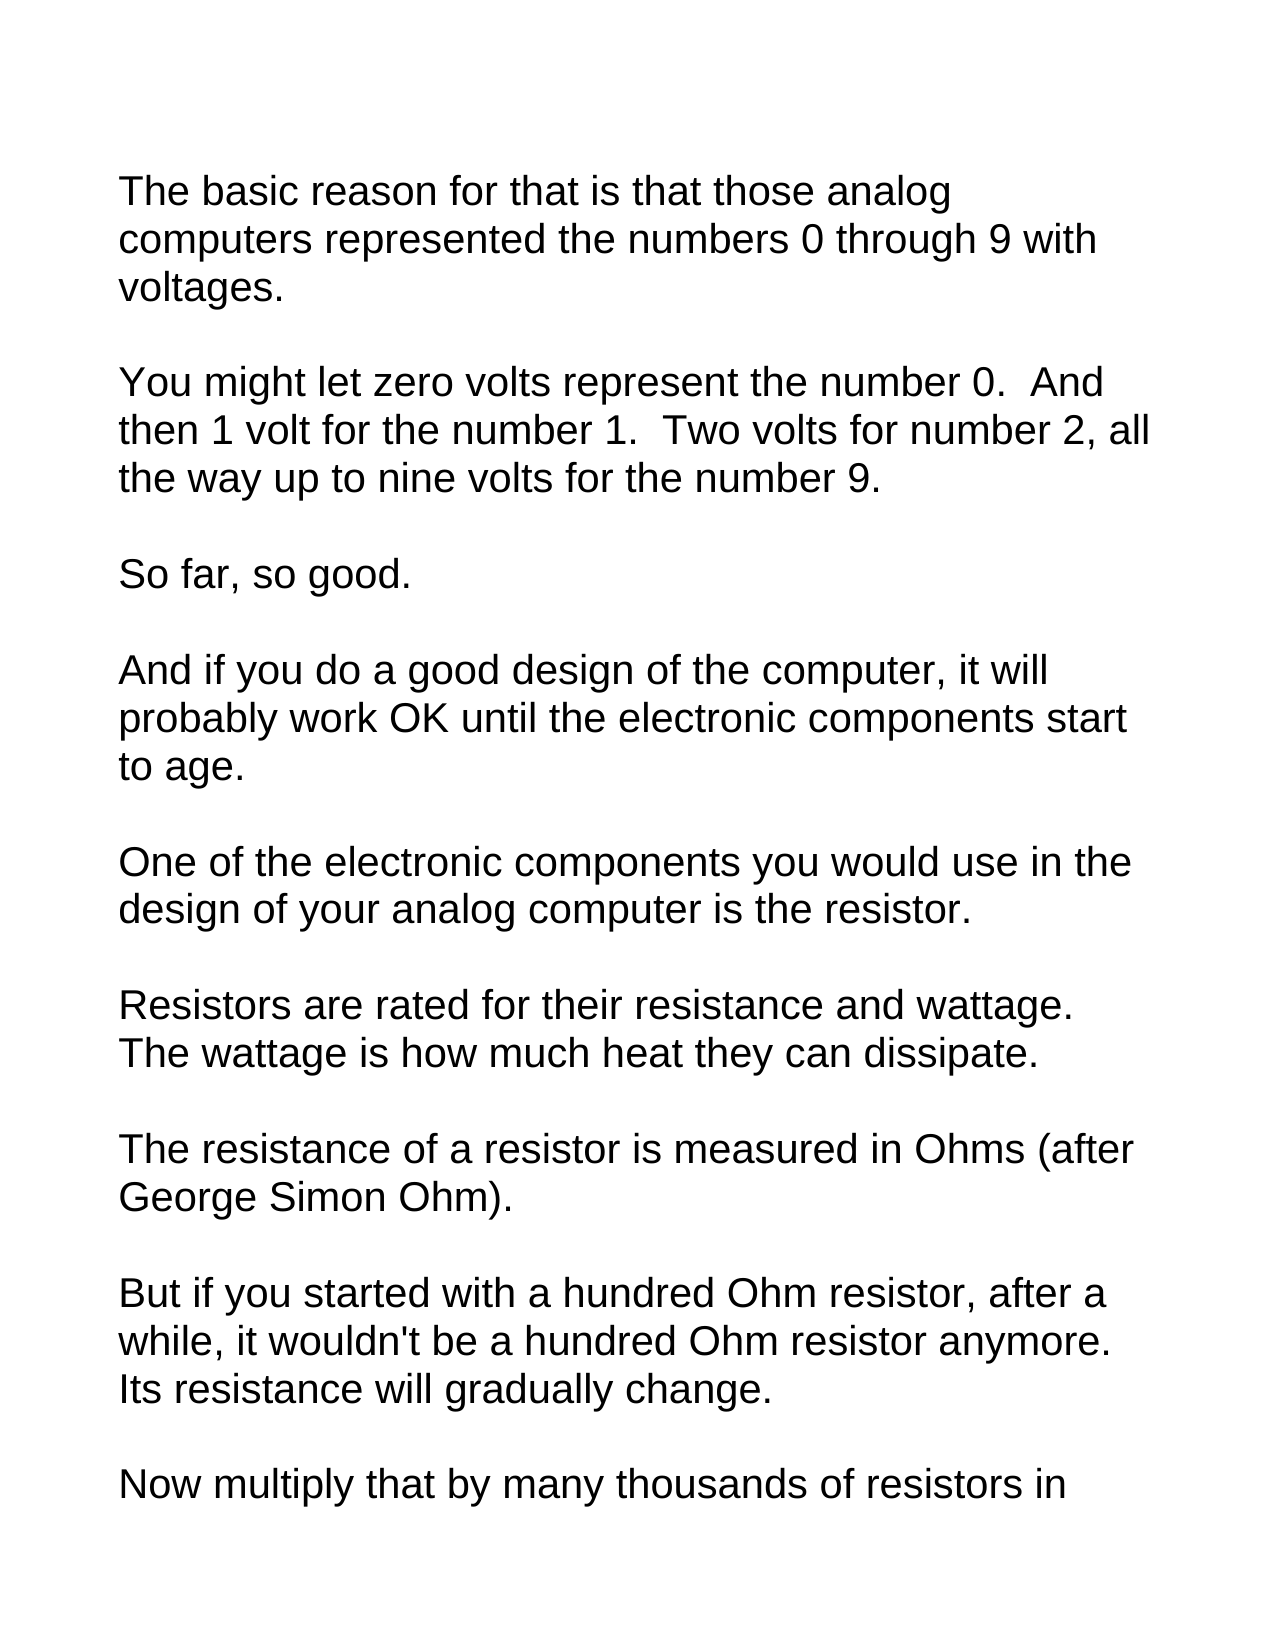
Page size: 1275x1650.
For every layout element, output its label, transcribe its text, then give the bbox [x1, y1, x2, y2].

text You might let zero volts represent the number 0. And then 1 volt for the number 1. Two volts for number 2, all the way up to nine volts for the number 9. [118, 358, 1157, 501]
text Now multiply that by many thousands of resistors in [118, 1460, 1157, 1508]
text So far, so good. [118, 549, 1157, 597]
text But if you started with a hundred Ohm resistor, after a while, it wouldn't be a hundred Ohm resistor anymore. Its resistance will gradually change. [118, 1268, 1157, 1412]
text And if you do a good design of the computer, it will probably work OK until the electronic components start to age. [118, 645, 1157, 789]
text The resistance of a resistor is measured in Ohms (after George Simon Ohm). [118, 1124, 1157, 1220]
text Resistors are rated for their resistance and wattage. The wattage is how much heat they can dissipate. [118, 981, 1157, 1076]
text The basic reason for that is that those analog computers represented the numbers 0 through 9 with voltages. [118, 166, 1157, 310]
text One of the electronic components you would use in the design of your analog computer is the resistor. [118, 837, 1157, 933]
